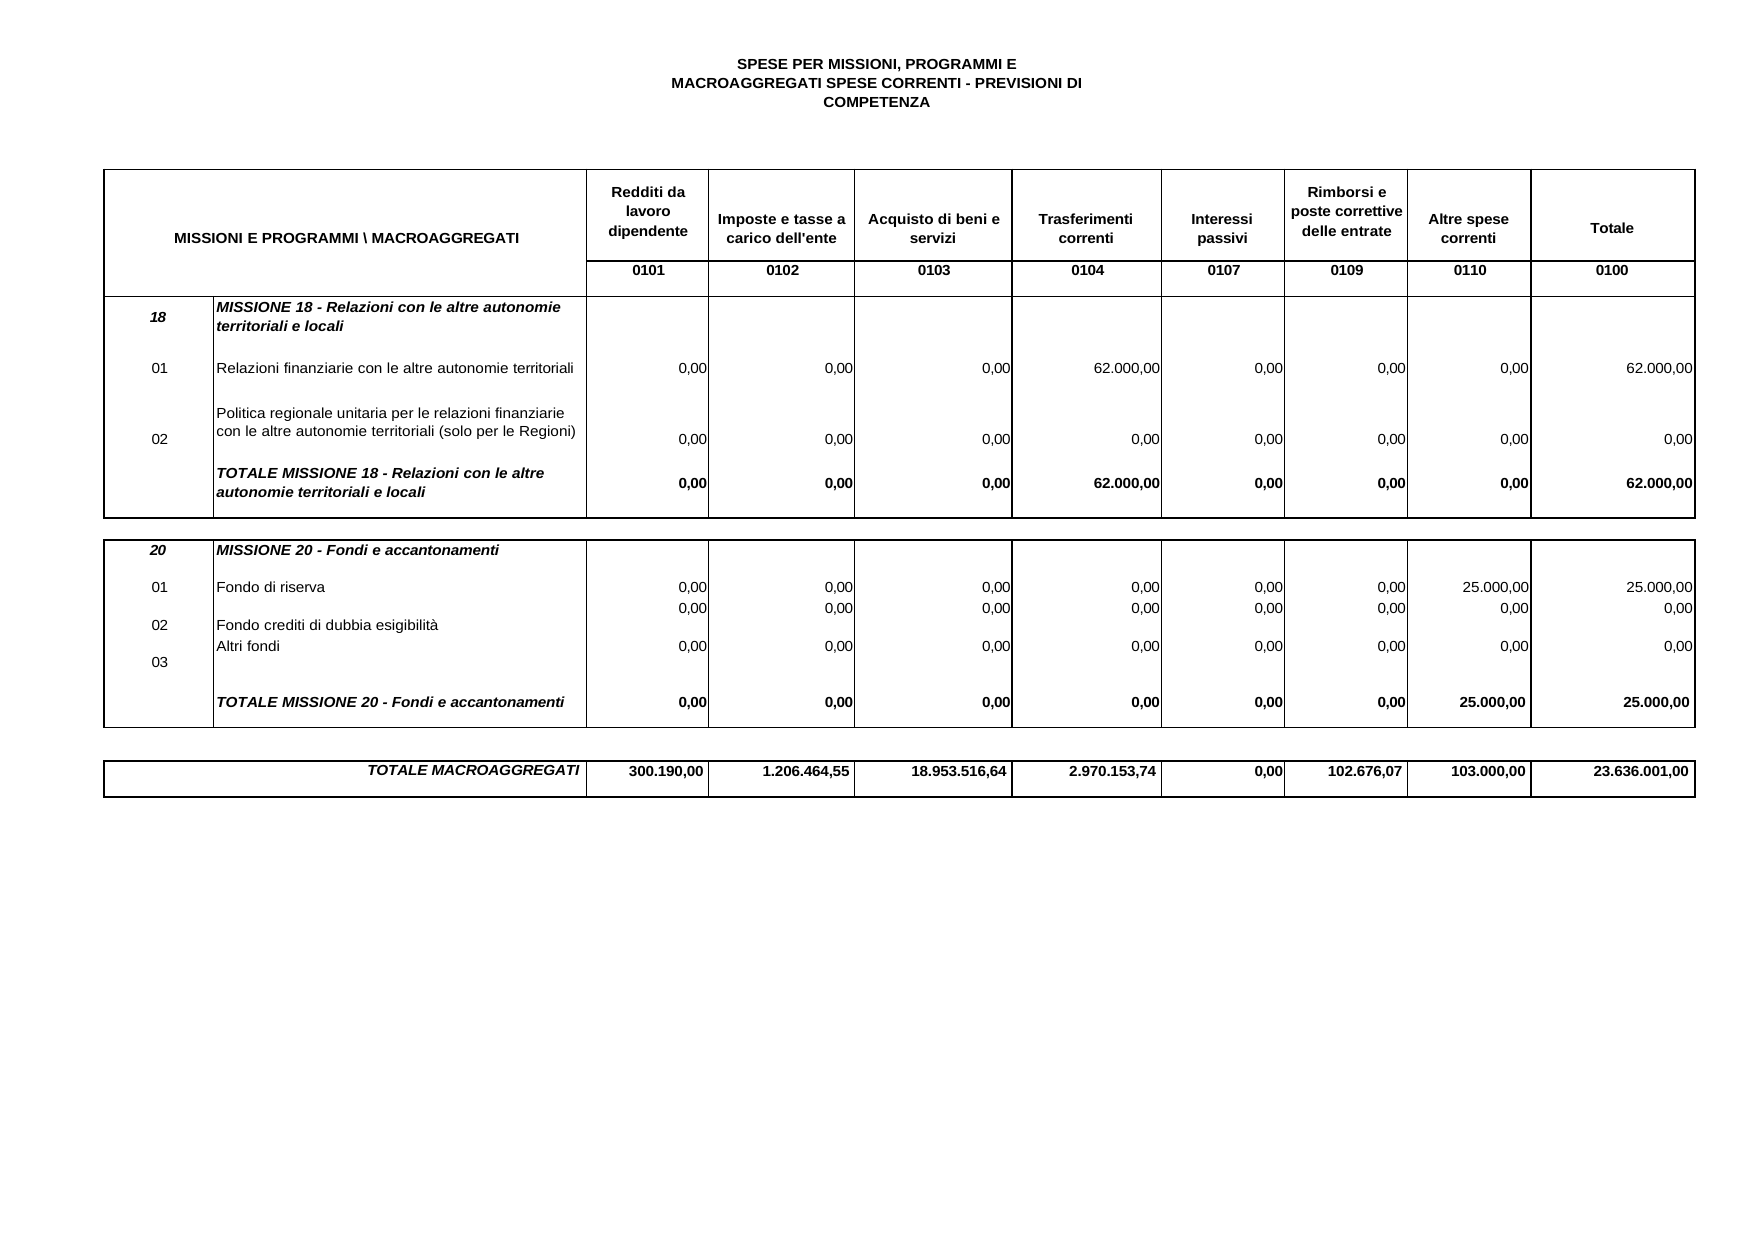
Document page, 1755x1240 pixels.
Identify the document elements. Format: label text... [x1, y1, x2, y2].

table_cell 0104 [1013, 262, 1161, 296]
table_header 102.676,07 [1285, 762, 1407, 796]
table_cell 0,00 [587, 354, 708, 393]
table_cell 62.000,00 [1013, 459, 1161, 517]
table_cell 0,00 [1408, 459, 1530, 517]
table_header Imposte e tasse a carico dell'ente [709, 170, 854, 260]
table_header Trasferimenti correnti [1013, 170, 1161, 260]
table_cell 0,00 [709, 688, 854, 727]
table_header 23.636.001,00 [1532, 762, 1694, 796]
table_cell [855, 297, 1011, 354]
table_cell 02 [105, 394, 213, 459]
table_cell [1162, 297, 1284, 354]
table_cell 0,00 [1162, 394, 1284, 459]
table_header Acquisto di beni e servizi [855, 170, 1011, 260]
table_header Interessi passivi [1162, 170, 1284, 260]
table_cell 0,00 [1013, 688, 1161, 727]
table_cell 0100 [1532, 262, 1694, 296]
table_header 25.000,00 0,00 0,00 [1532, 541, 1694, 687]
table_header 0,00 0,00 0,00 [1162, 541, 1284, 687]
table_cell 0,00 [855, 394, 1011, 459]
table_header 25.000,00 0,00 0,00 [1408, 541, 1530, 687]
table_header 2.970.153,74 [1013, 762, 1161, 796]
table_cell Politica regionale unitaria per le relazioni finanziarie con le altre autonomie territoriali (solo per le Regioni) [214, 394, 586, 459]
table_cell 0,00 [1162, 354, 1284, 393]
table_cell [587, 297, 708, 354]
table_cell 0107 [1162, 262, 1284, 296]
table_cell [105, 459, 213, 517]
table_cell 0,00 [1285, 354, 1407, 393]
table_cell 0110 [1408, 262, 1530, 296]
table_header 1.206.464,55 [709, 762, 854, 796]
table_cell [1013, 297, 1161, 354]
table_header 0,00 0,00 0,00 [587, 541, 708, 687]
table_header 0,00 0,00 0,00 [855, 541, 1011, 687]
table_cell 0,00 [1285, 459, 1407, 517]
table_cell 0102 [709, 262, 854, 296]
table_cell 0,00 [587, 394, 708, 459]
table_header Totale [1532, 170, 1694, 260]
table_cell [709, 297, 854, 354]
table_cell 0109 [1285, 262, 1407, 296]
table_cell 0,00 [1408, 394, 1530, 459]
table_header TOTALE MACROAGGREGATI [105, 762, 586, 796]
table_cell 0,00 [1013, 394, 1161, 459]
table_header MISSIONE 20 - Fondi e accantonamenti Fondo di riserva Fondo crediti di dubbia esigibilità Altri fondi [214, 541, 586, 687]
table_cell 0,00 [1285, 394, 1407, 459]
table_cell 62.000,00 [1532, 459, 1694, 517]
table_header 103.000,00 [1408, 762, 1530, 796]
table_cell 0101 [587, 262, 708, 296]
table_cell MISSIONE 18 - Relazioni con le altre autonomie territoriali e locali [214, 297, 586, 354]
table_cell 0,00 [587, 688, 708, 727]
table_header 0,00 0,00 0,00 [1013, 541, 1161, 687]
table_header 0,00 [1162, 762, 1284, 796]
table_cell 0103 [855, 262, 1011, 296]
table_header 20 01 02 03 [105, 541, 213, 687]
table_cell TOTALE MISSIONE 18 - Relazioni con le altre autonomie territoriali e locali [214, 459, 586, 517]
table_header Rimborsi e poste correttive delle entrate [1285, 170, 1407, 260]
table_cell 62.000,00 [1532, 354, 1694, 393]
table_cell 25.000,00 [1532, 688, 1694, 727]
table_cell 0,00 [1408, 354, 1530, 393]
table_cell [1532, 297, 1694, 354]
table_cell 0,00 [709, 394, 854, 459]
table_cell [1408, 297, 1530, 354]
table_cell Relazioni finanziarie con le altre autonomie territoriali [214, 354, 586, 393]
table_cell 25.000,00 [1408, 688, 1530, 727]
table_cell 0,00 [1532, 394, 1694, 459]
table_cell [105, 688, 213, 727]
table_cell 62.000,00 [1013, 354, 1161, 393]
table_header MISSIONI E PROGRAMMI \ MACROAGGREGATI [105, 170, 586, 296]
table_cell 0,00 [855, 459, 1011, 517]
table_header 0,00 0,00 0,00 [1285, 541, 1407, 687]
table_cell 0,00 [1285, 688, 1407, 727]
table_header 300.190,00 [587, 762, 708, 796]
table_header Altre spese correnti [1408, 170, 1530, 260]
table_cell [1285, 297, 1407, 354]
table_header 18.953.516,64 [855, 762, 1011, 796]
table_cell 0,00 [709, 354, 854, 393]
table_cell 0,00 [709, 459, 854, 517]
table_cell 0,00 [855, 354, 1011, 393]
table_cell 18 [105, 297, 213, 354]
table_header 0,00 0,00 0,00 [709, 541, 854, 687]
table_header Redditi da lavoro dipendente [587, 170, 708, 260]
table_cell 0,00 [1162, 688, 1284, 727]
table_cell 01 [105, 354, 213, 393]
table_cell TOTALE MISSIONE 20 - Fondi e accantonamenti [214, 688, 586, 727]
table_cell 0,00 [855, 688, 1011, 727]
table_cell 0,00 [1162, 459, 1284, 517]
table_cell 0,00 [587, 459, 708, 517]
